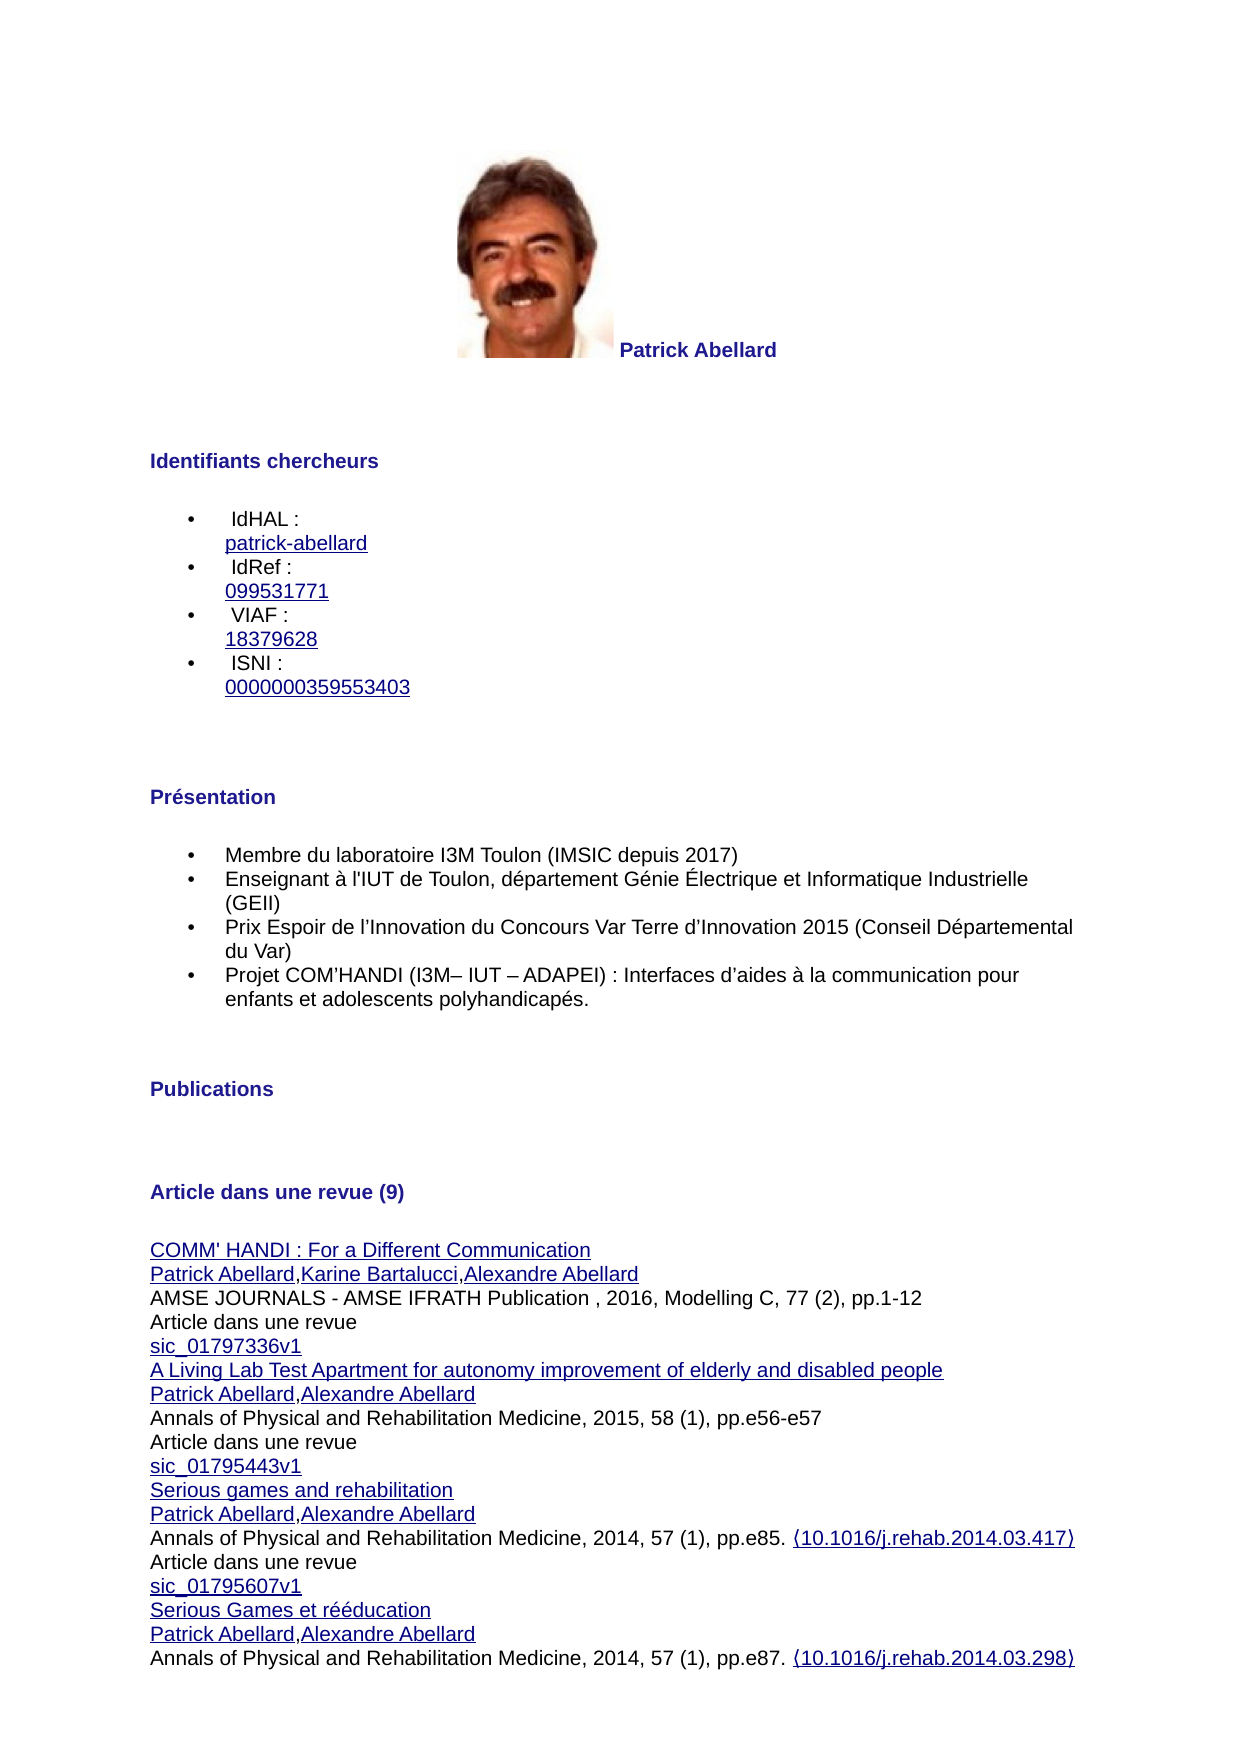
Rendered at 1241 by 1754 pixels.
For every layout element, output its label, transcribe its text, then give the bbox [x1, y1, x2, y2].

list Enseignant à l'IUT de Toulon, département Génie Électrique et Informatique Industrielle (GEII) [187, 867, 1090, 915]
table_header COMM' HANDI : For a Different Communication Patrick Abellard,Karine Bartalucci,Alexandre Abellard AMSE JOURNALS - AMSE IFRATH Publication , 2016, Modelling C, 77 (2), pp.1-12 Article dans une revue sic_01797336v1 [150, 1238, 1090, 1358]
subtitle Article dans une revue (9) [150, 1180, 1090, 1204]
subtitle Publications [150, 1077, 1090, 1101]
picture [457, 150, 614, 358]
subtitle Identifiants chercheurs [150, 448, 1090, 472]
list 099531771 [187, 579, 1090, 603]
table_cell A Living Lab Test Apartment for autonomy improvement of elderly and disabled people Patrick Abellard,Alexandre Abellard Annals of Physical and Rehabilitation Medicine, 2015, 58 (1), pp.e56-e57 Article dans une revue sic_01795443v1 [150, 1358, 1090, 1478]
list Projet COM’HANDI (I3M– IUT – ADAPEI) : Interfaces d’aides à la communication pour enfants et adolescents polyhandicapés. [187, 963, 1090, 1011]
list Membre du laboratoire I3M Toulon (IMSIC depuis 2017) [187, 843, 1090, 867]
list Prix Espoir de l’Innovation du Concours Var Terre d’Innovation 2015 (Conseil Départemental du Var) [187, 915, 1090, 963]
list ISNI : [187, 651, 1090, 674]
list 0000000359553403 [187, 674, 1090, 698]
subtitle Présentation [150, 785, 1090, 809]
table_cell Serious Games et rééducation Patrick Abellard,Alexandre Abellard Annals of Physical and Rehabilitation Medicine, 2014, 57 (1), pp.e87. ⟨10.1016/j.rehab.2014.03.298⟩ [150, 1598, 1090, 1669]
list IdRef : [187, 555, 1090, 579]
list IdHAL : [187, 507, 1090, 531]
list 18379628 [187, 627, 1090, 651]
subtitle Patrick Abellard [150, 150, 1090, 362]
list VIAF : [187, 603, 1090, 627]
list patrick-abellard [187, 531, 1090, 555]
table_cell Serious games and rehabilitation Patrick Abellard,Alexandre Abellard Annals of Physical and Rehabilitation Medicine, 2014, 57 (1), pp.e85. ⟨10.1016/j.rehab.2014.03.417⟩ Article dans une revue sic_01795607v1 [150, 1478, 1090, 1597]
